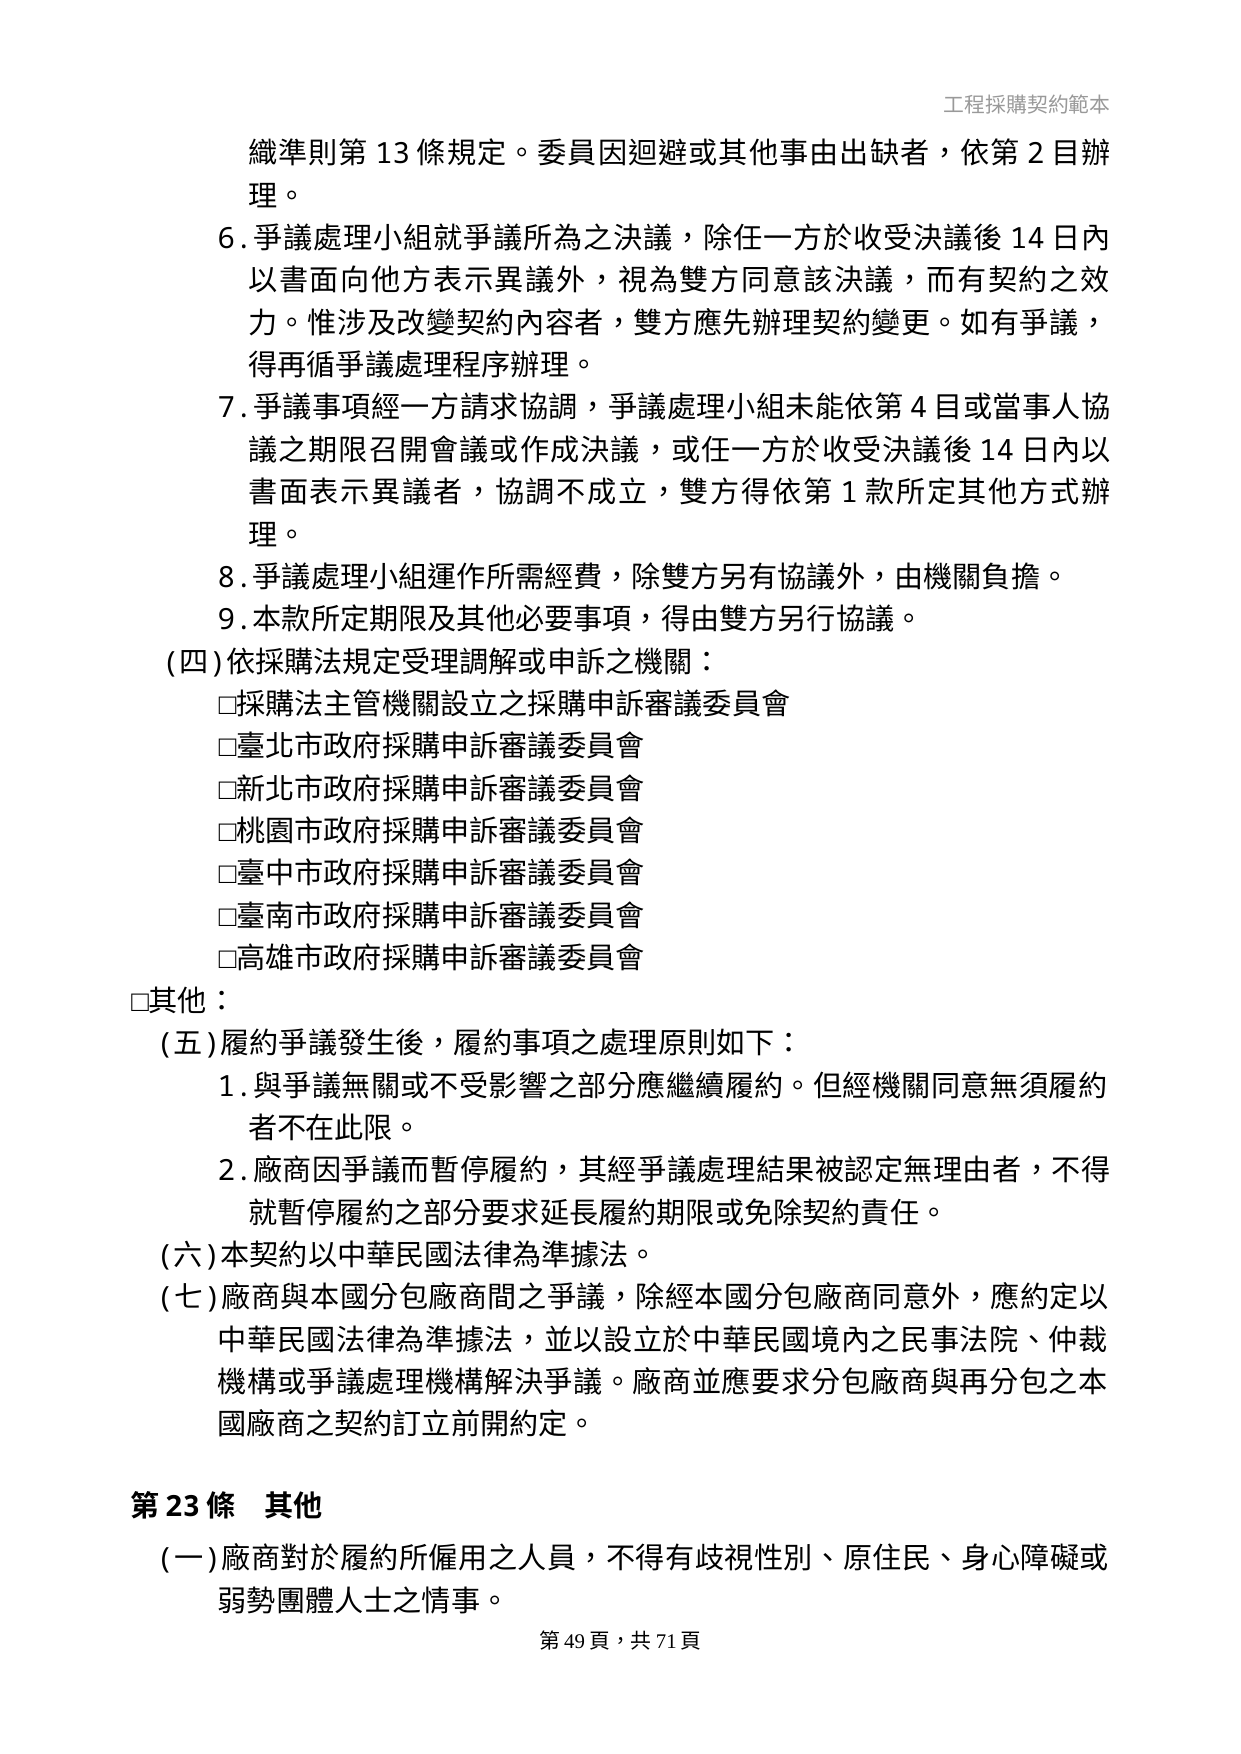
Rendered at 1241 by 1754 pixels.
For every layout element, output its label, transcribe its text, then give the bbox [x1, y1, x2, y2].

text □臺南市政府採購申訴審議委員會 [187, 892, 1110, 935]
text □臺北市政府採購申訴審議委員會 [187, 723, 1110, 765]
text 2.廠商因爭議而暫停履約，其經爭議處理結果被認定無理由者，不得就暫停履約之部分要求延長履約期限或免除契約責任。 [217, 1147, 1110, 1231]
text □高雄市政府採購申訴審議委員會 [187, 935, 1110, 977]
text □其他： [130, 977, 1110, 1020]
text (四)依採購法規定受理調解或申訴之機關： [162, 638, 1110, 681]
text (五)履約爭議發生後，履約事項之處理原則如下： [156, 1020, 1110, 1062]
text (七)廠商與本國分包廠商間之爭議，除經本國分包廠商同意外，應約定以中華民國法律為準據法，並以設立於中華民國境內之民事法院、仲裁機構或爭議處理機構解決爭議。廠商並應要求分包廠商與再分包之本國廠商之契約訂立前開約定。 [156, 1274, 1110, 1443]
text 織準則第13條規定。委員因迴避或其他事由出缺者，依第2目辦理。 [217, 130, 1110, 214]
text 1.與爭議無關或不受影響之部分應繼續履約。但經機關同意無須履約者不在此限。 [217, 1062, 1110, 1147]
text (一)廠商對於履約所僱用之人員，不得有歧視性別、原住民、身心障礙或弱勢團體人士之情事。 [156, 1535, 1110, 1620]
text □桃園市政府採購申訴審議委員會 [187, 808, 1110, 850]
text 9.本款所定期限及其他必要事項，得由雙方另行協議。 [217, 596, 1110, 638]
text □臺中市政府採購申訴審議委員會 [187, 850, 1110, 892]
text 8.爭議處理小組運作所需經費，除雙方另有協議外，由機關負擔。 [217, 553, 1110, 596]
text 6.爭議處理小組就爭議所為之決議，除任一方於收受決議後14日內以書面向他方表示異議外，視為雙方同意該決議，而有契約之效力。惟涉及改變契約內容者，雙方應先辦理契約變更。如有爭議，得再循爭議處理程序辦理。 [217, 214, 1110, 384]
text (六)本契約以中華民國法律為準據法。 [156, 1231, 1110, 1274]
text 7.爭議事項經一方請求協調，爭議處理小組未能依第4目或當事人協議之期限召開會議或作成決議，或任一方於收受決議後14日內以書面表示異議者，協調不成立，雙方得依第1款所定其他方式辦理。 [217, 384, 1110, 553]
text □採購法主管機關設立之採購申訴審議委員會 [187, 681, 1110, 723]
text 第23條 其他 [130, 1483, 1110, 1525]
text □新北市政府採購申訴審議委員會 [187, 765, 1110, 808]
